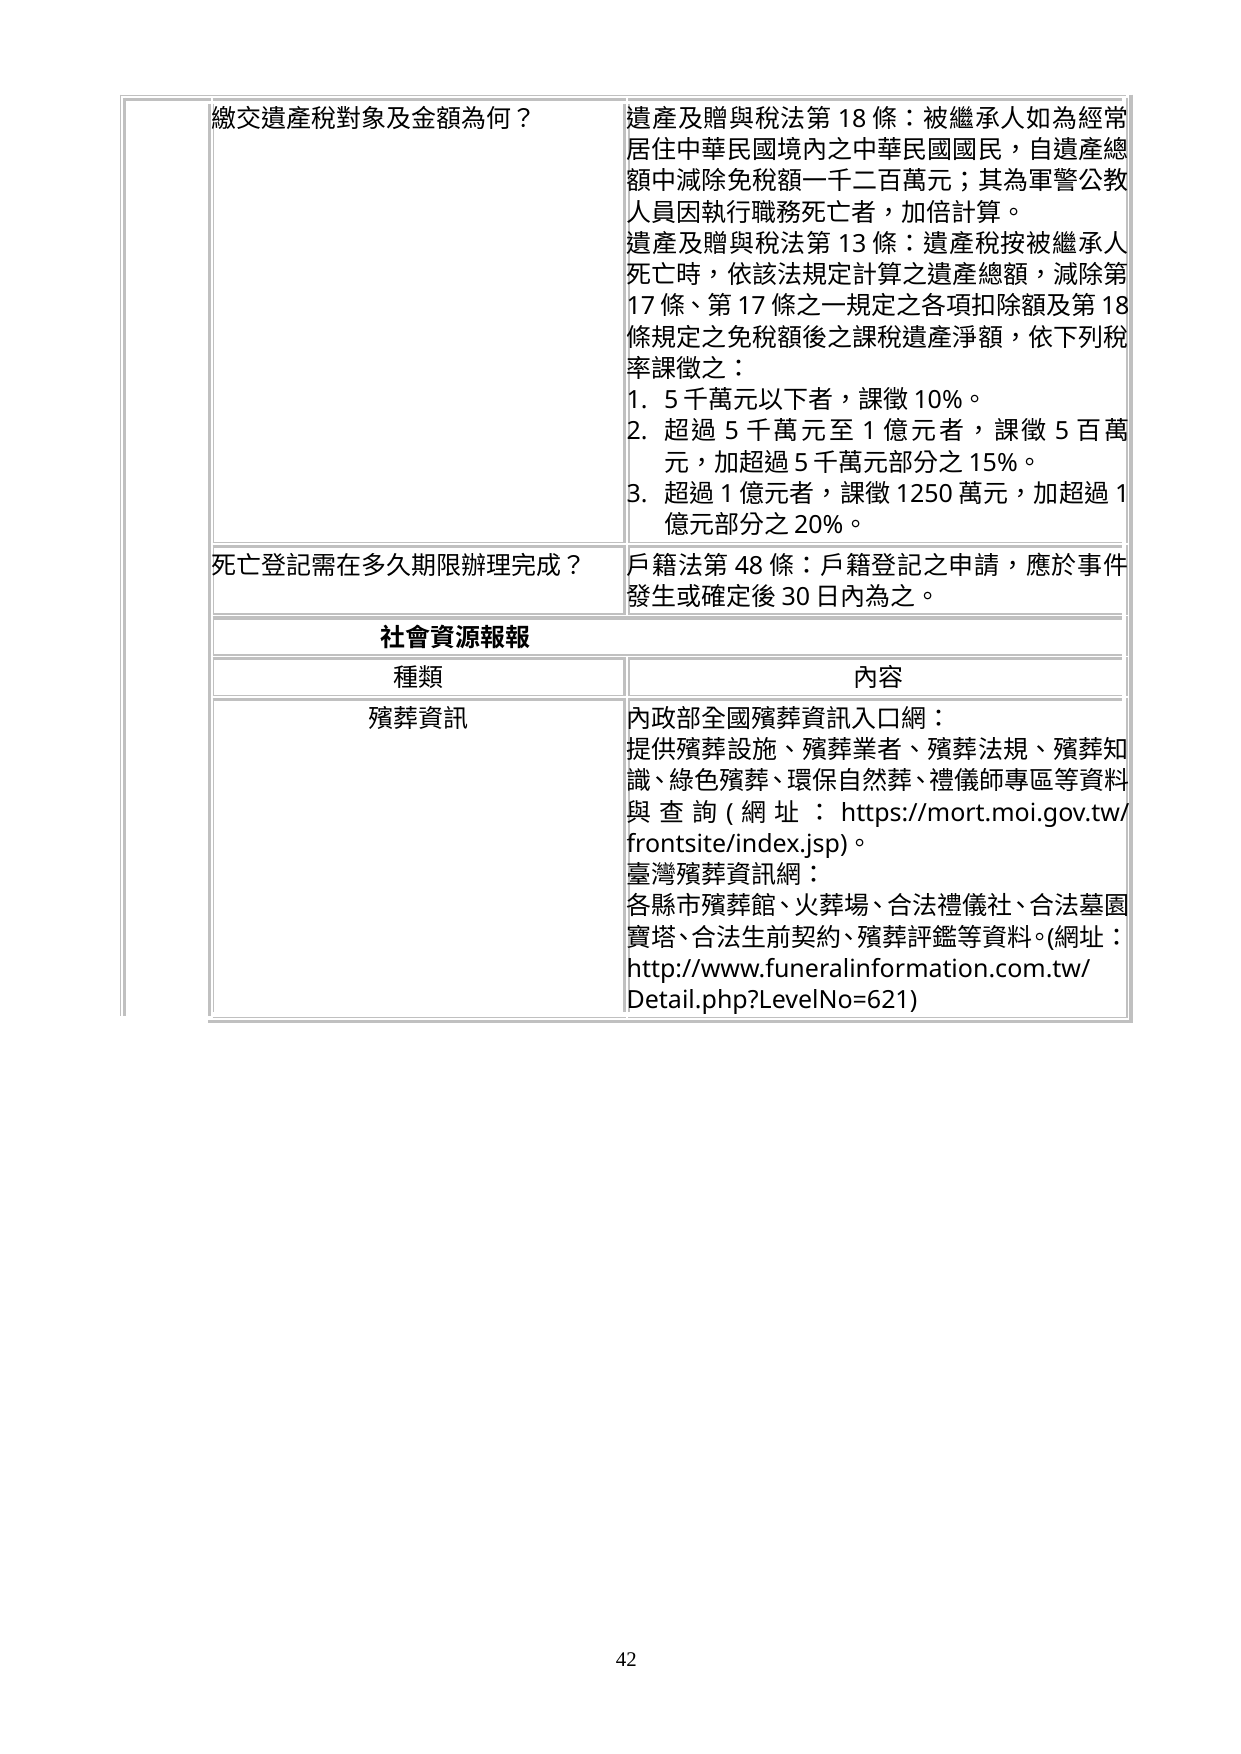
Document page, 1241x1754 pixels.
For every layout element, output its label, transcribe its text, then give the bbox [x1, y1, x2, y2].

table_cell 內容 [626, 654, 1129, 694]
table_cell 繳交遺產稅對象及金額為何？ [211, 96, 626, 541]
table_cell 殯葬資訊 [211, 695, 626, 1016]
table_cell 戶籍法第48條：戶籍登記之申請，應於事件發生或確定後30日內為之。 [626, 541, 1129, 613]
table_cell 社會資源報報 [211, 613, 1129, 654]
table_cell 種類 [214, 660, 623, 694]
table_cell 遺產及贈與稅法第18條：被繼承人如為經常居住中華民國境內之中華民國國民，自遺產總額中減除免稅額一千二百萬元；其為軍警公教人員因執行職務死亡者，加倍計算。 遺產及贈與稅法第13條：遺產稅按被繼承人死亡時，依該法規定計算之遺產總額，減除第17條、第17條之一規定之各項扣除額及第18條規定之免稅額後之課稅遺產淨額，依下列稅率課徵之： 5千萬元以下者，課徵10%。 超過5千萬元至1億元者，課徵5百萬元，加超過5千萬元部分之15%。 超過1億元者，課徵1250萬元，加超過1億元部分之20%。 [626, 95, 1129, 541]
table_cell 死亡登記需在多久期限辦理完成？ [214, 548, 623, 613]
table_header [126, 101, 211, 1016]
table_cell 內政部全國殯葬資訊入口網： 提供殯葬設施、殯葬業者、殯葬法規、殯葬知識、綠色殯葬、環保自然葬、禮儀師專區等資料與查詢(網址：https://mort.moi.gov.tw/frontsite/index.jsp)。 臺灣殯葬資訊網： 各縣市殯葬館、火葬場、合法禮儀社、合法墓園寶塔、合法生前契約、殯葬評鑑等資料。(網址：http://www.funeralinformation.com.tw/Detail.php?LevelNo=621) [626, 695, 1129, 1016]
